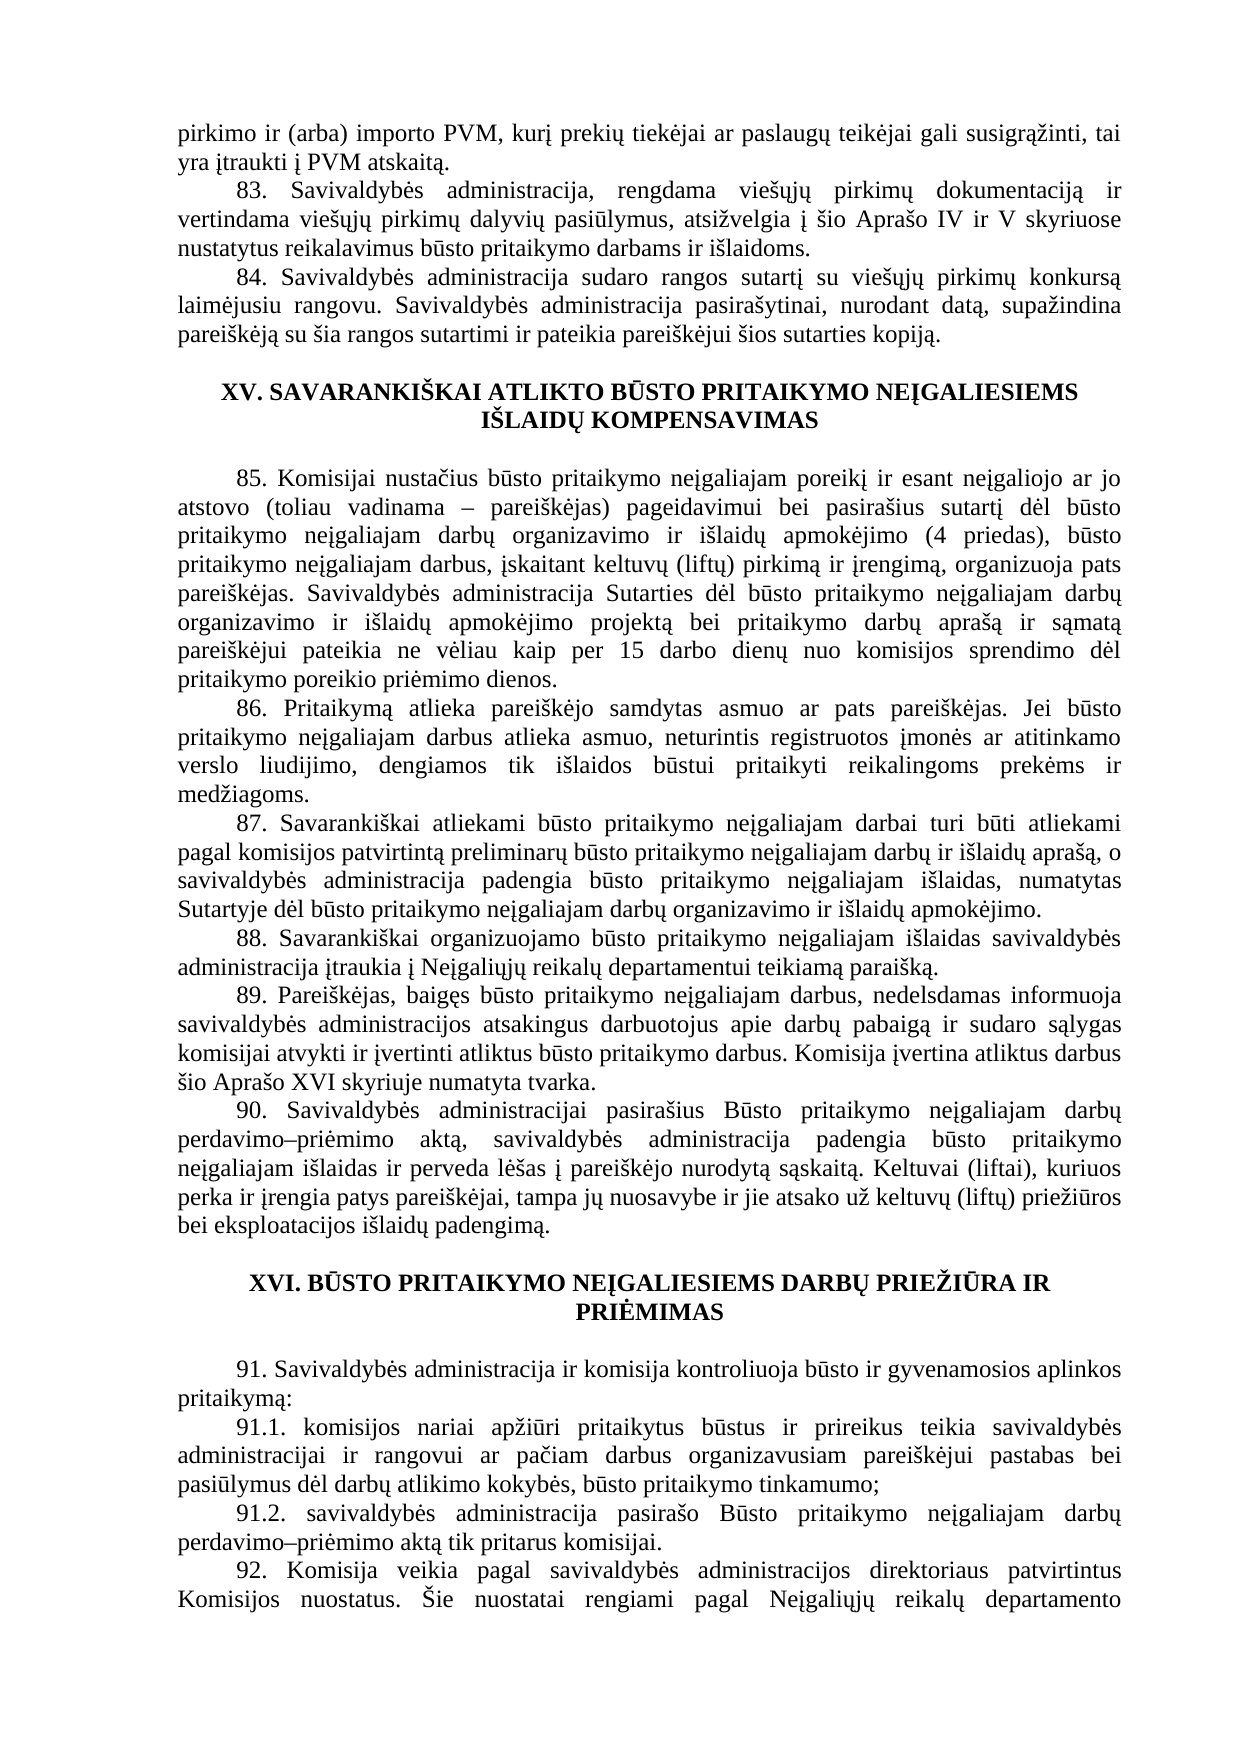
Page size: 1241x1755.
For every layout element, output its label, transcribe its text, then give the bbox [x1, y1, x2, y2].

text 89. Pareiškėjas, baigęs būsto pritaikymo neįgaliajam darbus, nedelsdamas informuoja savivaldybės administracijos atsakingus darbuotojus apie darbų pabaigą ir sudaro sąlygas komisijai atvykti ir įvertinti atliktus būsto pritaikymo darbus. Komisija įvertina atliktus darbus šio Aprašo XVI skyriuje numatyta tvarka. [177, 981, 1122, 1096]
text 91.2. savivaldybės administracija pasirašo Būsto pritaikymo neįgaliajam darbų perdavimo–priėmimo aktą tik pritarus komisijai. [177, 1498, 1122, 1556]
text 88. Savarankiškai organizuojamo būsto pritaikymo neįgaliajam išlaidas savivaldybės administracija įtraukia į Neįgaliųjų reikalų departamentui teikiamą paraišką. [177, 923, 1122, 981]
text 87. Savarankiškai atliekami būsto pritaikymo neįgaliajam darbai turi būti atliekami pagal komisijos patvirtintą preliminarų būsto pritaikymo neįgaliajam darbų ir išlaidų aprašą, o savivaldybės administracija padengia būsto pritaikymo neįgaliajam išlaidas, numatytas Sutartyje dėl būsto pritaikymo neįgaliajam darbų organizavimo ir išlaidų apmokėjimo. [177, 808, 1122, 923]
text pirkimo ir (arba) importo PVM, kurį prekių tiekėjai ar paslaugų teikėjai gali susigrąžinti, tai yra įtraukti į PVM atskaitą. [177, 118, 1122, 176]
text 91. Savivaldybės administracija ir komisija kontroliuoja būsto ir gyvenamosios aplinkos pritaikymą: [177, 1354, 1122, 1412]
text 83. Savivaldybės administracija, rengdama viešųjų pirkimų dokumentaciją ir vertindama viešųjų pirkimų dalyvių pasiūlymus, atsižvelgia į šio Aprašo IV ir V skyriuose nustatytus reikalavimus būsto pritaikymo darbams ir išlaidoms. [177, 176, 1122, 262]
text 91.1. komisijos nariai apžiūri pritaikytus būstus ir prireikus teikia savivaldybės administracijai ir rangovui ar pačiam darbus organizavusiam pareiškėjui pastabas bei pasiūlymus dėl darbų atlikimo kokybės, būsto pritaikymo tinkamumo; [177, 1412, 1122, 1498]
text XVI. būsto pritaikymo NEĮGALIESIEMS darbų priežiūra ir priėmimas [177, 1268, 1122, 1326]
text 85. Komisijai nustačius būsto pritaikymo neįgaliajam poreikį ir esant neįgaliojo ar jo atstovo (toliau vadinama – pareiškėjas) pageidavimui bei pasirašius sutartį dėl būsto pritaikymo neįgaliajam darbų organizavimo ir išlaidų apmokėjimo (4 priedas), būsto pritaikymo neįgaliajam darbus, įskaitant keltuvų (liftų) pirkimą ir įrengimą, organizuoja pats pareiškėjas. Savivaldybės administracija Sutarties dėl būsto pritaikymo neįgaliajam darbų organizavimo ir išlaidų apmokėjimo projektą bei pritaikymo darbų aprašą ir sąmatą pareiškėjui pateikia ne vėliau kaip per 15 darbo dienų nuo komisijos sprendimo dėl pritaikymo poreikio priėmimo dienos. [177, 463, 1122, 693]
text 90. Savivaldybės administracijai pasirašius Būsto pritaikymo neįgaliajam darbų perdavimo–priėmimo aktą, savivaldybės administracija padengia būsto pritaikymo neįgaliajam išlaidas ir perveda lėšas į pareiškėjo nurodytą sąskaitą. Keltuvai (liftai), kuriuos perka ir įrengia patys pareiškėjai, tampa jų nuosavybe ir jie atsako už keltuvų (liftų) priežiūros bei eksploatacijos išlaidų padengimą. [177, 1096, 1122, 1239]
text XV. savarankiškai atlikto būsto pritaikymo NEĮGALIESIEMS išlaidų kompensavimas [177, 377, 1122, 434]
text 92. Komisija veikia pagal savivaldybės administracijos direktoriaus patvirtintus Komisijos nuostatus. Šie nuostatai rengiami pagal Neįgaliųjų reikalų departamento [177, 1556, 1122, 1613]
text 86. Pritaikymą atlieka pareiškėjo samdytas asmuo ar pats pareiškėjas. Jei būsto pritaikymo neįgaliajam darbus atlieka asmuo, neturintis registruotos įmonės ar atitinkamo verslo liudijimo, dengiamos tik išlaidos būstui pritaikyti reikalingoms prekėms ir medžiagoms. [177, 693, 1122, 808]
text 84. Savivaldybės administracija sudaro rangos sutartį su viešųjų pirkimų konkursą laimėjusiu rangovu. Savivaldybės administracija pasirašytinai, nurodant datą, supažindina pareiškėją su šia rangos sutartimi ir pateikia pareiškėjui šios sutarties kopiją. [177, 262, 1122, 348]
